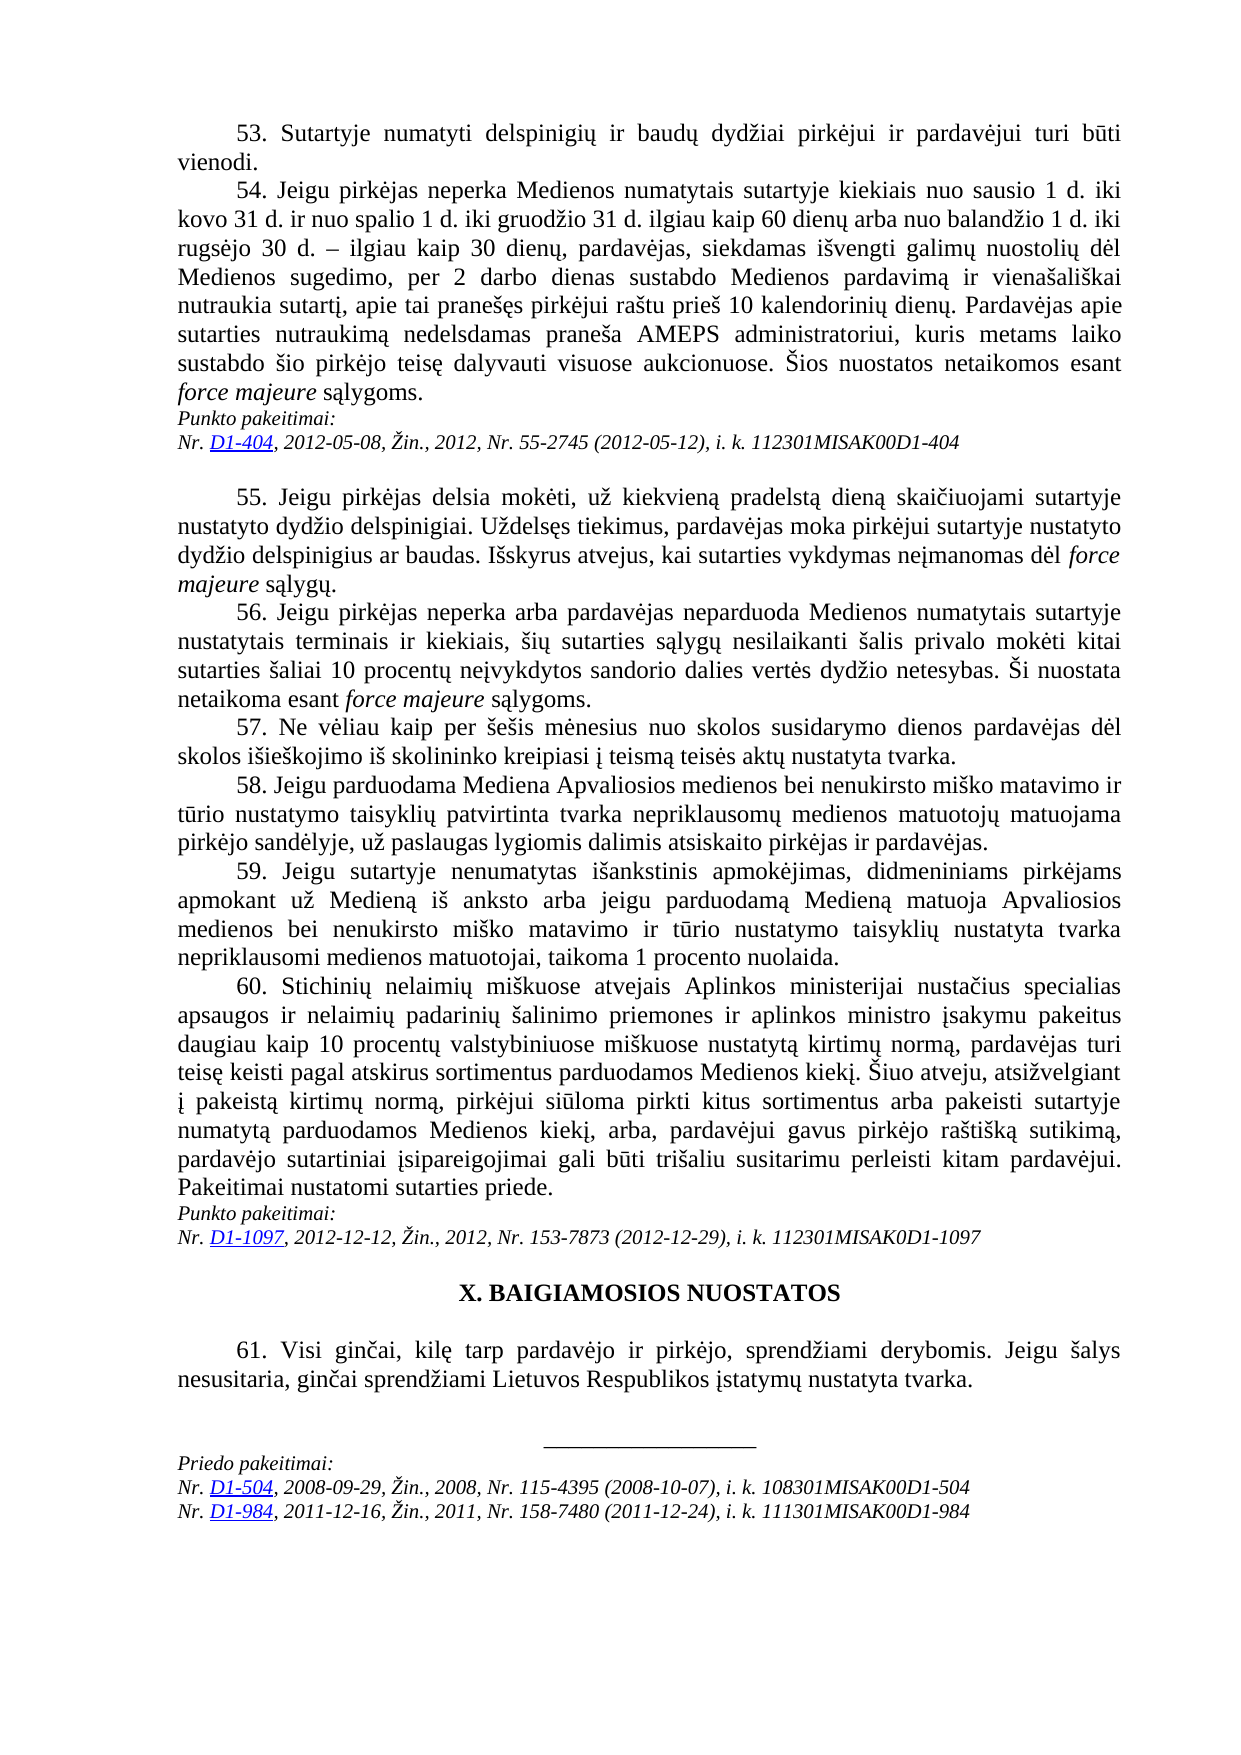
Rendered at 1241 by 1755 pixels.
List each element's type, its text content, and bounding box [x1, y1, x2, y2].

text X. BAIGIAMOSIOS NUOSTATOS [177, 1278, 1122, 1307]
text _________________ [177, 1422, 1122, 1451]
text 58. Jeigu parduodama Mediena Apvaliosios medienos bei nenukirsto miško matavimo ir tūrio nustatymo taisyklių patvirtinta tvarka nepriklausomų medienos matuotojų matuojama pirkėjo sandėlyje, už paslaugas lygiomis dalimis atsiskaito pirkėjas ir pardavėjas. [177, 770, 1122, 856]
text Punkto pakeitimai: [177, 1201, 1122, 1225]
text Nr. D1-404, 2012-05-08, Žin., 2012, Nr. 55-2745 (2012-05-12), i. k. 112301MISAK00D1-404 [177, 430, 1122, 454]
text Priedo pakeitimai: [177, 1451, 1122, 1475]
text 54. Jeigu pirkėjas neperka Medienos numatytais sutartyje kiekiais nuo sausio 1 d. iki kovo 31 d. ir nuo spalio 1 d. iki gruodžio 31 d. ilgiau kaip 60 dienų arba nuo balandžio 1 d. iki rugsėjo 30 d. – ilgiau kaip 30 dienų, pardavėjas, siekdamas išvengti galimų nuostolių dėl Medienos sugedimo, per 2 darbo dienas sustabdo Medienos pardavimą ir vienašališkai nutraukia sutartį, apie tai pranešęs pirkėjui raštu prieš 10 kalendorinių dienų. Pardavėjas apie sutarties nutraukimą nedelsdamas praneša AMEPS administratoriui, kuris metams laiko sustabdo šio pirkėjo teisę dalyvauti visuose aukcionuose. Šios nuostatos netaikomos esant force majeure sąlygoms. [177, 176, 1122, 406]
text 57. Ne vėliau kaip per šešis mėnesius nuo skolos susidarymo dienos pardavėjas dėl skolos išieškojimo iš skolininko kreipiasi į teismą teisės aktų nustatyta tvarka. [177, 712, 1122, 770]
text 56. Jeigu pirkėjas neperka arba pardavėjas neparduoda Medienos numatytais sutartyje nustatytais terminais ir kiekiais, šių sutarties sąlygų nesilaikanti šalis privalo mokėti kitai sutarties šaliai 10 procentų neįvykdytos sandorio dalies vertės dydžio netesybas. Ši nuostata netaikoma esant force majeure sąlygoms. [177, 597, 1122, 712]
text 60. Stichinių nelaimių miškuose atvejais Aplinkos ministerijai nustačius specialias apsaugos ir nelaimių padarinių šalinimo priemones ir aplinkos ministro įsakymu pakeitus daugiau kaip 10 procentų valstybiniuose miškuose nustatytą kirtimų normą, pardavėjas turi teisę keisti pagal atskirus sortimentus parduodamos Medienos kiekį. Šiuo atveju, atsižvelgiant į pakeistą kirtimų normą, pirkėjui siūloma pirkti kitus sortimentus arba pakeisti sutartyje numatytą parduodamos Medienos kiekį, arba, pardavėjui gavus pirkėjo raštišką sutikimą, pardavėjo sutartiniai įsipareigojimai gali būti trišaliu susitarimu perleisti kitam pardavėjui. Pakeitimai nustatomi sutarties priede. [177, 971, 1122, 1201]
text 55. Jeigu pirkėjas delsia mokėti, už kiekvieną pradelstą dieną skaičiuojami sutartyje nustatyto dydžio delspinigiai. Uždelsęs tiekimus, pardavėjas moka pirkėjui sutartyje nustatyto dydžio delspinigius ar baudas. Išskyrus atvejus, kai sutarties vykdymas neįmanomas dėl force majeure sąlygų. [177, 482, 1122, 597]
text Punkto pakeitimai: [177, 406, 1122, 430]
text Nr. D1-1097, 2012-12-12, Žin., 2012, Nr. 153-7873 (2012-12-29), i. k. 112301MISAK0D1-1097 [177, 1225, 1122, 1249]
text Nr. D1-984, 2011-12-16, Žin., 2011, Nr. 158-7480 (2011-12-24), i. k. 111301MISAK00D1-984 [177, 1499, 1122, 1523]
text 53. Sutartyje numatyti delspinigių ir baudų dydžiai pirkėjui ir pardavėjui turi būti vienodi. [177, 118, 1122, 176]
text 61. Visi ginčai, kilę tarp pardavėjo ir pirkėjo, sprendžiami derybomis. Jeigu šalys nesusitaria, ginčai sprendžiami Lietuvos Respublikos įstatymų nustatyta tvarka. [177, 1336, 1122, 1393]
text Nr. D1-504, 2008-09-29, Žin., 2008, Nr. 115-4395 (2008-10-07), i. k. 108301MISAK00D1-504 [177, 1475, 1122, 1499]
text 59. Jeigu sutartyje nenumatytas išankstinis apmokėjimas, didmeniniams pirkėjams apmokant už Medieną iš anksto arba jeigu parduodamą Medieną matuoja Apvaliosios medienos bei nenukirsto miško matavimo ir tūrio nustatymo taisyklių nustatyta tvarka nepriklausomi medienos matuotojai, taikoma 1 procento nuolaida. [177, 856, 1122, 971]
